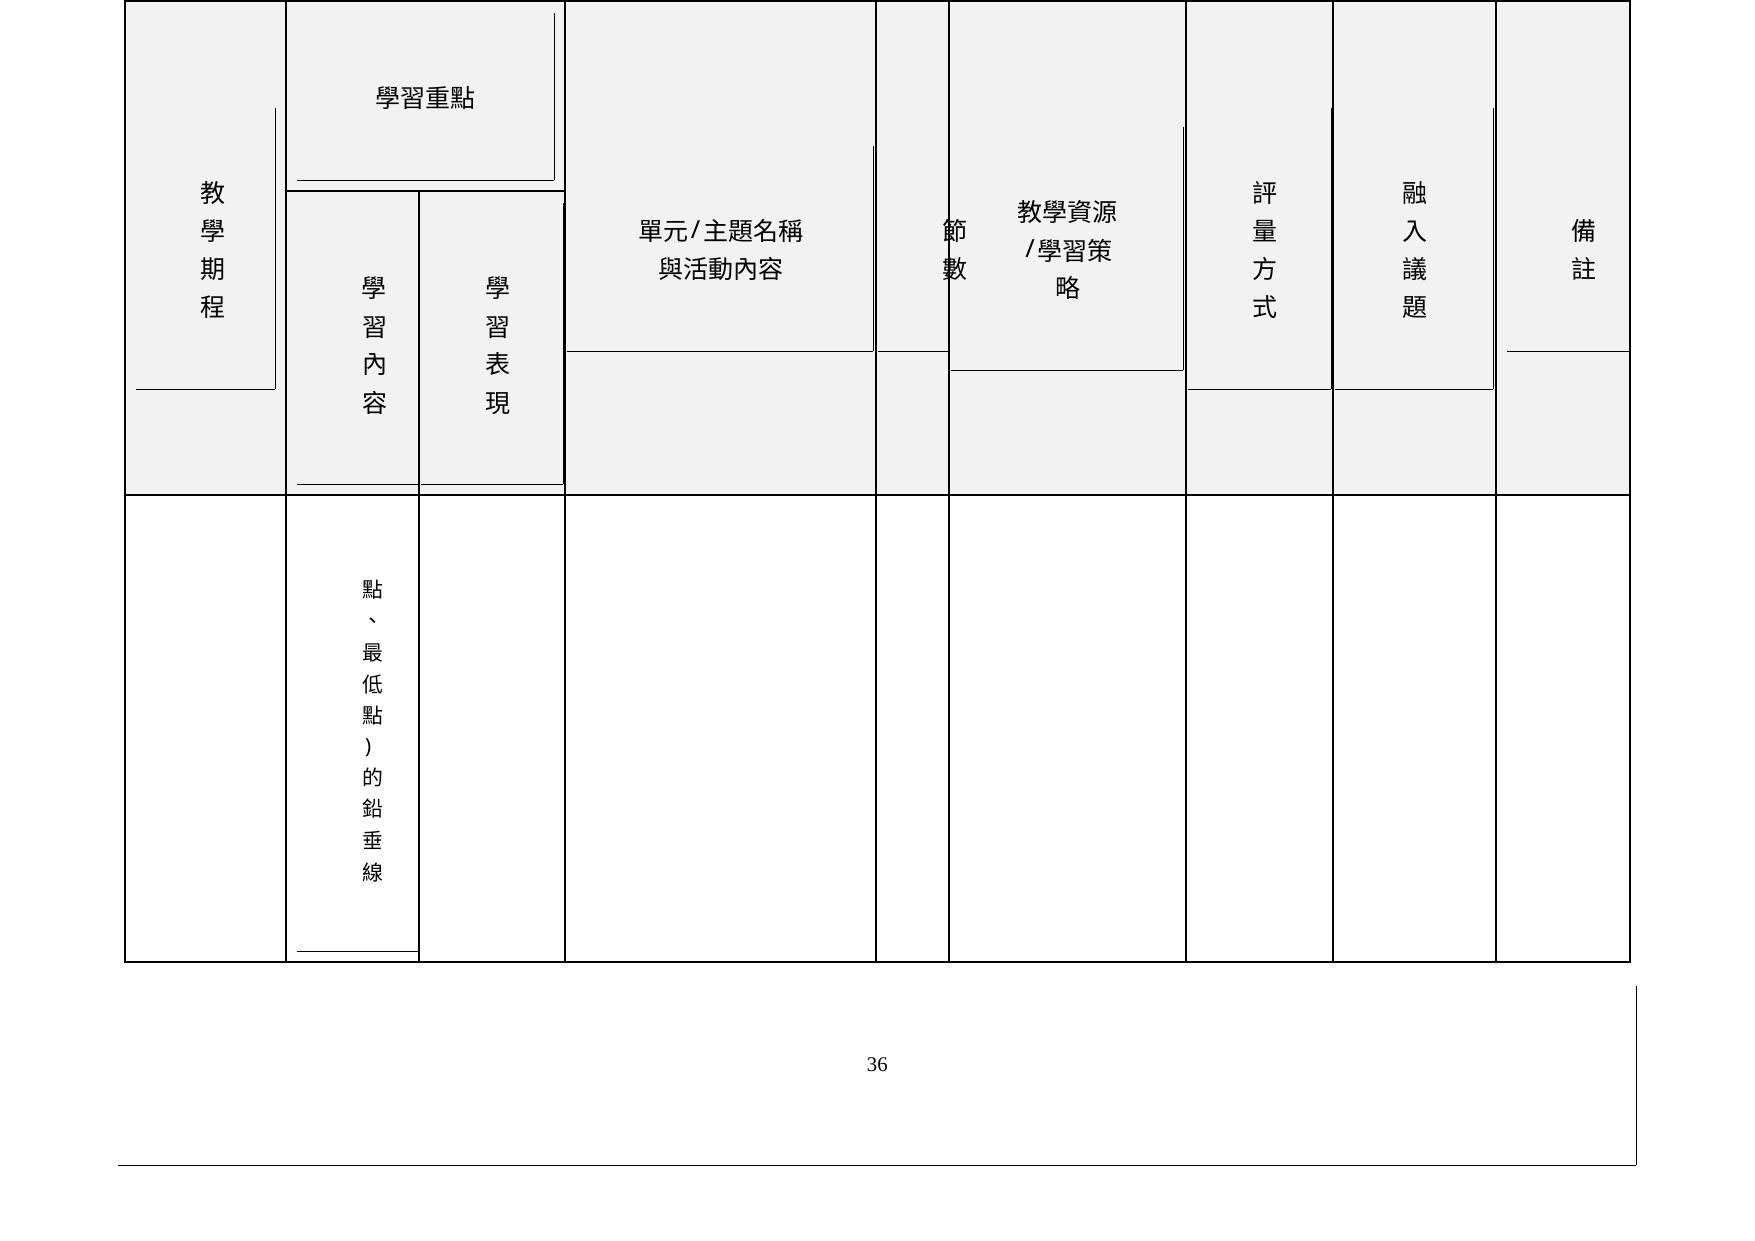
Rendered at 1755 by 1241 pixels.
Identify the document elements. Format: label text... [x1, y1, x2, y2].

table_cell [126, 496, 285, 961]
table_cell [1497, 496, 1629, 961]
table_cell [1187, 496, 1332, 961]
table_cell 點、最低點)的鉛垂線 [287, 496, 418, 961]
table_cell 學習表現 [420, 192, 564, 494]
table_cell [1334, 496, 1495, 961]
table_cell 4 [877, 496, 948, 961]
table_header 評量方式 [1187, 2, 1332, 494]
table_header 融入議題 [1334, 2, 1495, 494]
table_cell 平面類： 1.學習單 2.備課用書 3.南一課本後附件 數位類： 1.教學光碟 2.備課資源光碟 [950, 496, 1185, 961]
table_header 教學資源/學習策略 [950, 2, 1185, 494]
table_header 學習重點 [287, 2, 564, 190]
table_header 節數 [877, 2, 948, 494]
table_cell 學習內容 [287, 192, 418, 494]
table_cell [420, 496, 564, 961]
table_cell 1-1基本二次函數圖形 1.透過正方形邊長與面積的對應關係，理解二次函數的定義。 2.能判斷某函數是否為二次函數。 3.能以描點的方式在直角坐標平面上描繪二次函數的圖形。 4.利用GGB軟體設定函數值，觀察圖形變化並記錄。 1-2二次函數的圖形與最大值、最小值 1. 能描繪二次函數y＝±x2、y＝±2x2、y＝±x2、⋯⋯、y＝ax2(a≠0)的圖形，並察覺圖形是以y軸(或x＝0)為對稱軸的線對稱圖形，最高點或最低點坐標為(0 , 0)。 [566, 496, 875, 961]
table_header 備註 [1497, 2, 1629, 494]
table_header 單元/主題名稱與活動內容 [566, 2, 875, 494]
table_header 教學期程 [126, 2, 285, 494]
